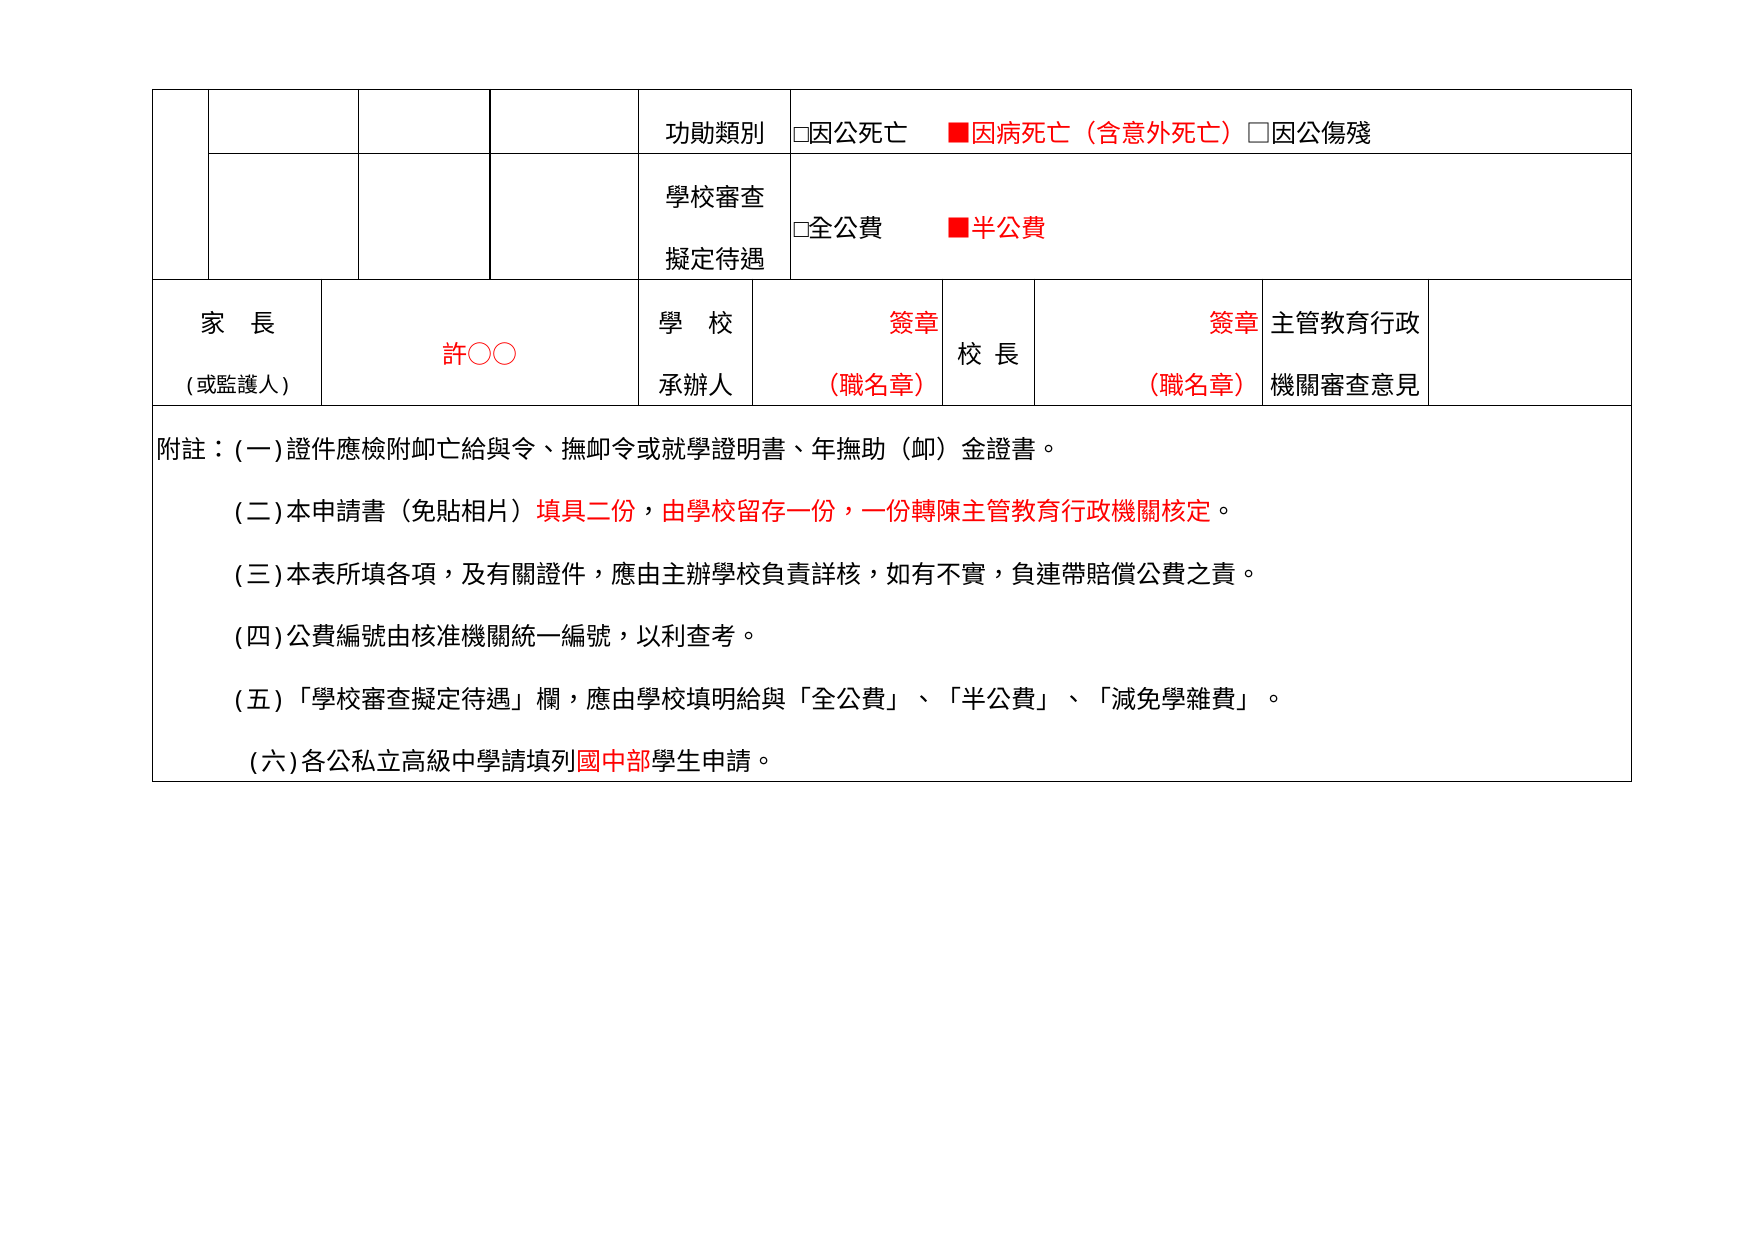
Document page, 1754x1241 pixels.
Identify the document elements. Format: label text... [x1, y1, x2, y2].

table_cell 學校審查 擬定待遇 [639, 154, 790, 278]
table_cell [491, 154, 638, 278]
table_cell [359, 154, 489, 278]
table_cell 學 校 承辦人 [639, 280, 752, 404]
table_cell [359, 90, 489, 152]
table_cell 許○○ [322, 280, 638, 404]
table_cell [1429, 280, 1631, 404]
table_cell 附註：(一)證件應檢附卹亡給與令、撫卹令或就學證明書、年撫助（卹）金證書。 (二)本申請書（免貼相片）填具二份，由學校留存一份，一份轉陳主管教育行政機關核定。 (三)本表所填各項，及有關證件，應由主辦學校負責詳核，如有不實，負連帶賠償公費之責。 (四)公費編號由核准機關統一編號，以利查考。 (五)「學校審查擬定待遇」欄，應由學校填明給與「全公費」、「半公費」、「減免學雜費」。 (六)各公私立高級中學請填列國中部學生申請。 [153, 406, 1631, 781]
table_cell 簽章 （職名章） [1035, 280, 1262, 404]
table_cell 簽章 （職名章） [753, 280, 942, 404]
table_cell □因公死亡 ■因病死亡（含意外死亡）□因公傷殘 [791, 90, 1631, 152]
table_cell [153, 90, 208, 278]
table_cell [491, 90, 638, 152]
table_cell □全公費 ■半公費 [791, 154, 1631, 278]
table_cell 主管教育行政 機關審查意見 [1263, 280, 1428, 404]
table_cell 家 長 (或監護人) [153, 280, 321, 404]
table_cell 校 長 [943, 280, 1034, 404]
table_cell [209, 90, 358, 152]
table_cell 功勛類別 [639, 90, 790, 152]
table_cell [209, 154, 358, 278]
